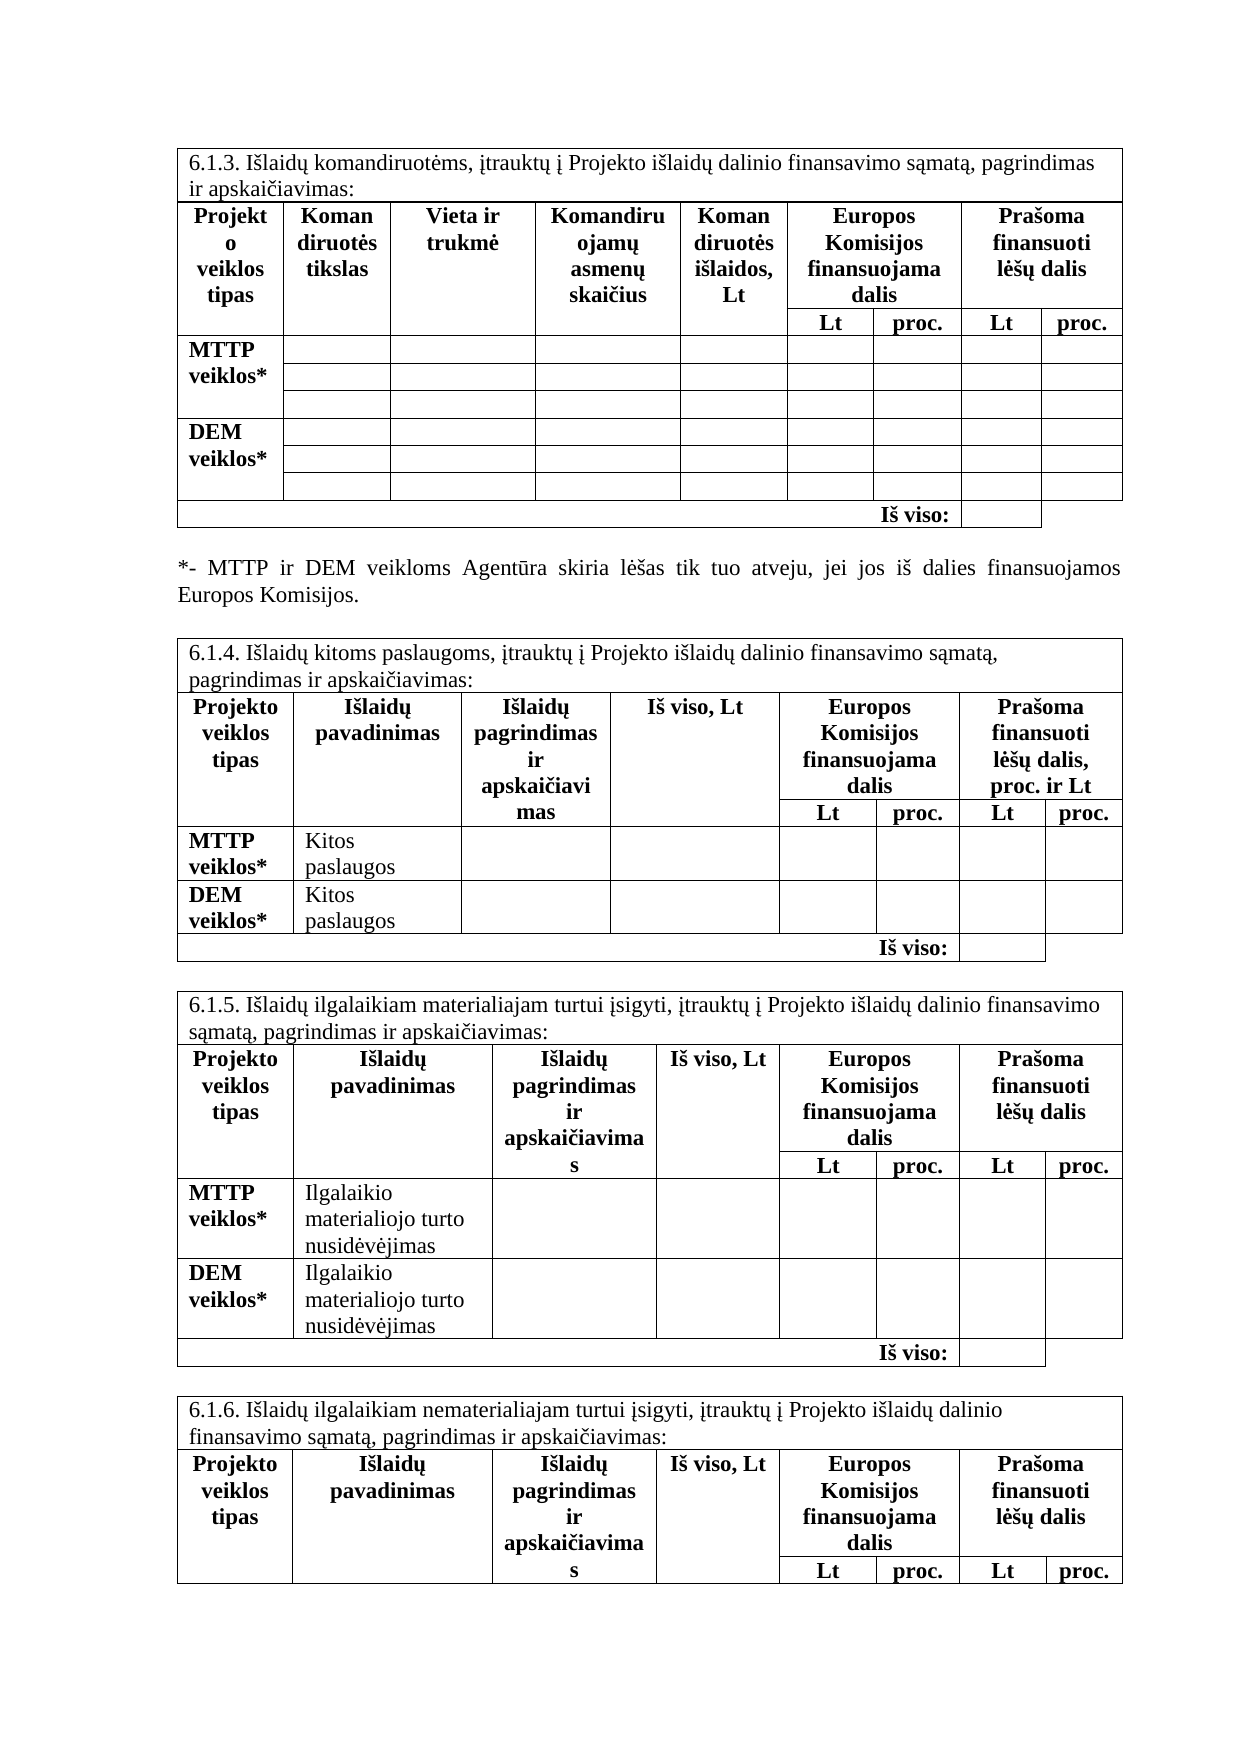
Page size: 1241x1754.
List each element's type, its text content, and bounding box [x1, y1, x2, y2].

table_cell [960, 1179, 1045, 1258]
table_cell Lt [960, 800, 1045, 826]
table_cell [780, 1259, 876, 1338]
table_cell [874, 364, 961, 390]
table_cell [657, 1179, 779, 1258]
table_cell [788, 391, 873, 417]
table_cell [462, 881, 610, 933]
table_cell proc. [1042, 309, 1122, 335]
table_cell Iš viso: [178, 934, 959, 961]
table_cell [962, 364, 1041, 390]
table_cell Ilgalaikio materialiojo turto nusidėvėjimas [294, 1259, 492, 1338]
table_cell [493, 1179, 656, 1258]
table_cell [1042, 501, 1122, 527]
table_cell [681, 446, 787, 472]
table_cell [788, 473, 873, 499]
table_cell [788, 364, 873, 390]
table_cell [391, 391, 535, 417]
table_cell DEM veiklos* [178, 1259, 293, 1338]
table_cell Prašoma finansuoti lėšų dalis [962, 203, 1122, 308]
table_cell [962, 419, 1041, 445]
table_cell [874, 419, 961, 445]
table_cell Iš viso, Lt [611, 693, 779, 826]
table_cell Kitos paslaugos [294, 881, 461, 933]
table_cell [1046, 1259, 1122, 1338]
table_cell [1046, 934, 1122, 961]
table_cell Europos Komisijos finansuojama dalis [788, 203, 961, 308]
table_cell [788, 446, 873, 472]
table_cell Vieta ir trukmė [391, 203, 535, 335]
table_cell Iš viso, Lt [657, 1450, 779, 1583]
table_cell Komandiruotės tikslas [284, 203, 390, 335]
table_cell [962, 391, 1041, 417]
table_cell [462, 827, 610, 879]
table_cell [877, 827, 959, 879]
table_cell [1046, 1339, 1122, 1366]
table_cell [1042, 391, 1122, 417]
text *- MTTP ir DEM veikloms Agentūra skiria lėšas tik tuo atveju, jei jos iš dalies finansuojamos Europos Komisijos. [177, 554, 1122, 607]
table_cell [1042, 446, 1122, 472]
table_cell [493, 1259, 656, 1338]
table_cell [780, 881, 876, 933]
table_cell Išlaidų pagrindimas ir apskaičiavimas [493, 1450, 656, 1583]
table_cell Ilgalaikio materialiojo turto nusidėvėjimas [294, 1179, 492, 1258]
table_cell [284, 446, 390, 472]
table_cell [681, 391, 787, 417]
table_cell [1046, 881, 1122, 933]
table_cell Lt [960, 1557, 1046, 1583]
table_cell [284, 473, 390, 499]
table_cell [788, 419, 873, 445]
table_cell [681, 473, 787, 499]
table_cell Prašoma finansuoti lėšų dalis [960, 1450, 1122, 1556]
table_cell Projekto veiklos tipas [178, 693, 293, 826]
table_cell Išlaidų pagrindimas ir apskaičiavimas [462, 693, 610, 826]
table_cell proc. [1047, 1557, 1122, 1583]
table_cell [1042, 336, 1122, 363]
table_header 6.1.5. Išlaidų ilgalaikiam materialiajam turtui įsigyti, įtrauktų į Projekto išlaidų dalinio finansavimo sąmatą, pagrindimas ir apskaičiavimas: [178, 992, 1122, 1044]
table_cell [960, 934, 1045, 961]
table_cell Lt [780, 1557, 876, 1583]
table_cell [657, 1259, 779, 1338]
table_header 6.1.3. Išlaidų komandiruotėms, įtrauktų į Projekto išlaidų dalinio finansavimo sąmatą, pagrindimas ir apskaičiavimas: [178, 149, 1122, 201]
table_cell MTTP veiklos* [178, 336, 283, 417]
table_cell MTTP veiklos* [178, 827, 293, 879]
table_cell Išlaidų pavadinimas [293, 1450, 492, 1583]
table_cell Europos Komisijos finansuojama dalis [780, 1450, 959, 1556]
table_cell [284, 419, 390, 445]
table_cell [1042, 473, 1122, 499]
table_cell DEM veiklos* [178, 419, 283, 499]
table_cell [877, 1179, 959, 1258]
table_cell [780, 1179, 876, 1258]
table_cell [536, 364, 680, 390]
table_cell [960, 881, 1045, 933]
table_cell proc. [1046, 1152, 1122, 1178]
table_cell Išlaidų pavadinimas [294, 1045, 492, 1178]
table_cell [1042, 419, 1122, 445]
table_cell Kitos paslaugos [294, 827, 461, 879]
table_cell proc. [877, 800, 959, 826]
table_cell Iš viso: [178, 501, 961, 527]
table_cell [536, 473, 680, 499]
table_cell [681, 364, 787, 390]
table_cell [877, 1259, 959, 1338]
table_cell proc. [877, 1152, 959, 1178]
table_cell Išlaidų pavadinimas [294, 693, 461, 826]
table_cell Prašoma finansuoti lėšų dalis, proc. ir Lt [960, 693, 1122, 798]
table_cell [877, 881, 959, 933]
table_cell Projekto veiklos tipas [178, 1450, 292, 1583]
table_cell [962, 336, 1041, 363]
table_cell [391, 419, 535, 445]
table_cell [874, 336, 961, 363]
table_cell [391, 446, 535, 472]
table_cell Lt [960, 1152, 1045, 1178]
table_cell proc. [1046, 800, 1122, 826]
table_cell Iš viso, Lt [657, 1045, 779, 1178]
table_cell DEM veiklos* [178, 881, 293, 933]
table_cell Lt [788, 309, 873, 335]
table_cell proc. [877, 1557, 959, 1583]
table_cell Projekto veiklos tipas [178, 203, 283, 335]
table_cell [780, 827, 876, 879]
table_cell [284, 336, 390, 363]
table_cell [1046, 827, 1122, 879]
table_cell Iš viso: [178, 1339, 959, 1366]
table_cell [960, 827, 1045, 879]
table_cell [962, 501, 1041, 527]
table_cell Lt [780, 1152, 876, 1178]
table_cell Lt [780, 800, 876, 826]
table_cell [874, 446, 961, 472]
table_cell Europos Komisijos finansuojama dalis [780, 1045, 959, 1151]
table_cell [874, 473, 961, 499]
table_cell [391, 336, 535, 363]
table_cell proc. [874, 309, 961, 335]
table_cell [611, 827, 779, 879]
table_cell [681, 419, 787, 445]
table_cell [681, 336, 787, 363]
table_cell Europos Komisijos finansuojama dalis [780, 693, 959, 798]
table_cell [536, 391, 680, 417]
table_cell Komandiruojamų asmenų skaičius [536, 203, 680, 335]
table_cell Išlaidų pagrindimas ir apskaičiavimas [493, 1045, 656, 1178]
table_cell [962, 473, 1041, 499]
table_cell Projekto veiklos tipas [178, 1045, 293, 1178]
table_cell [284, 364, 390, 390]
table_cell [284, 391, 390, 417]
table_cell Lt [962, 309, 1041, 335]
table_cell [788, 336, 873, 363]
table_cell [536, 446, 680, 472]
table_cell [874, 391, 961, 417]
table_cell [536, 336, 680, 363]
table_cell Komandiruotės išlaidos, Lt [681, 203, 787, 335]
table_cell [1042, 364, 1122, 390]
table_header 6.1.6. Išlaidų ilgalaikiam nematerialiajam turtui įsigyti, įtrauktų į Projekto išlaidų dalinio finansavimo sąmatą, pagrindimas ir apskaičiavimas: [178, 1397, 1122, 1449]
table_cell [1046, 1179, 1122, 1258]
table_cell [391, 473, 535, 499]
table_cell [960, 1339, 1045, 1366]
table_cell [536, 419, 680, 445]
table_cell [611, 881, 779, 933]
table_cell MTTP veiklos* [178, 1179, 293, 1258]
table_cell [960, 1259, 1045, 1338]
table_header 6.1.4. Išlaidų kitoms paslaugoms, įtrauktų į Projekto išlaidų dalinio finansavimo sąmatą, pagrindimas ir apskaičiavimas: [178, 639, 1122, 692]
table_cell Prašoma finansuoti lėšų dalis [960, 1045, 1122, 1151]
table_cell [962, 446, 1041, 472]
table_cell [391, 364, 535, 390]
